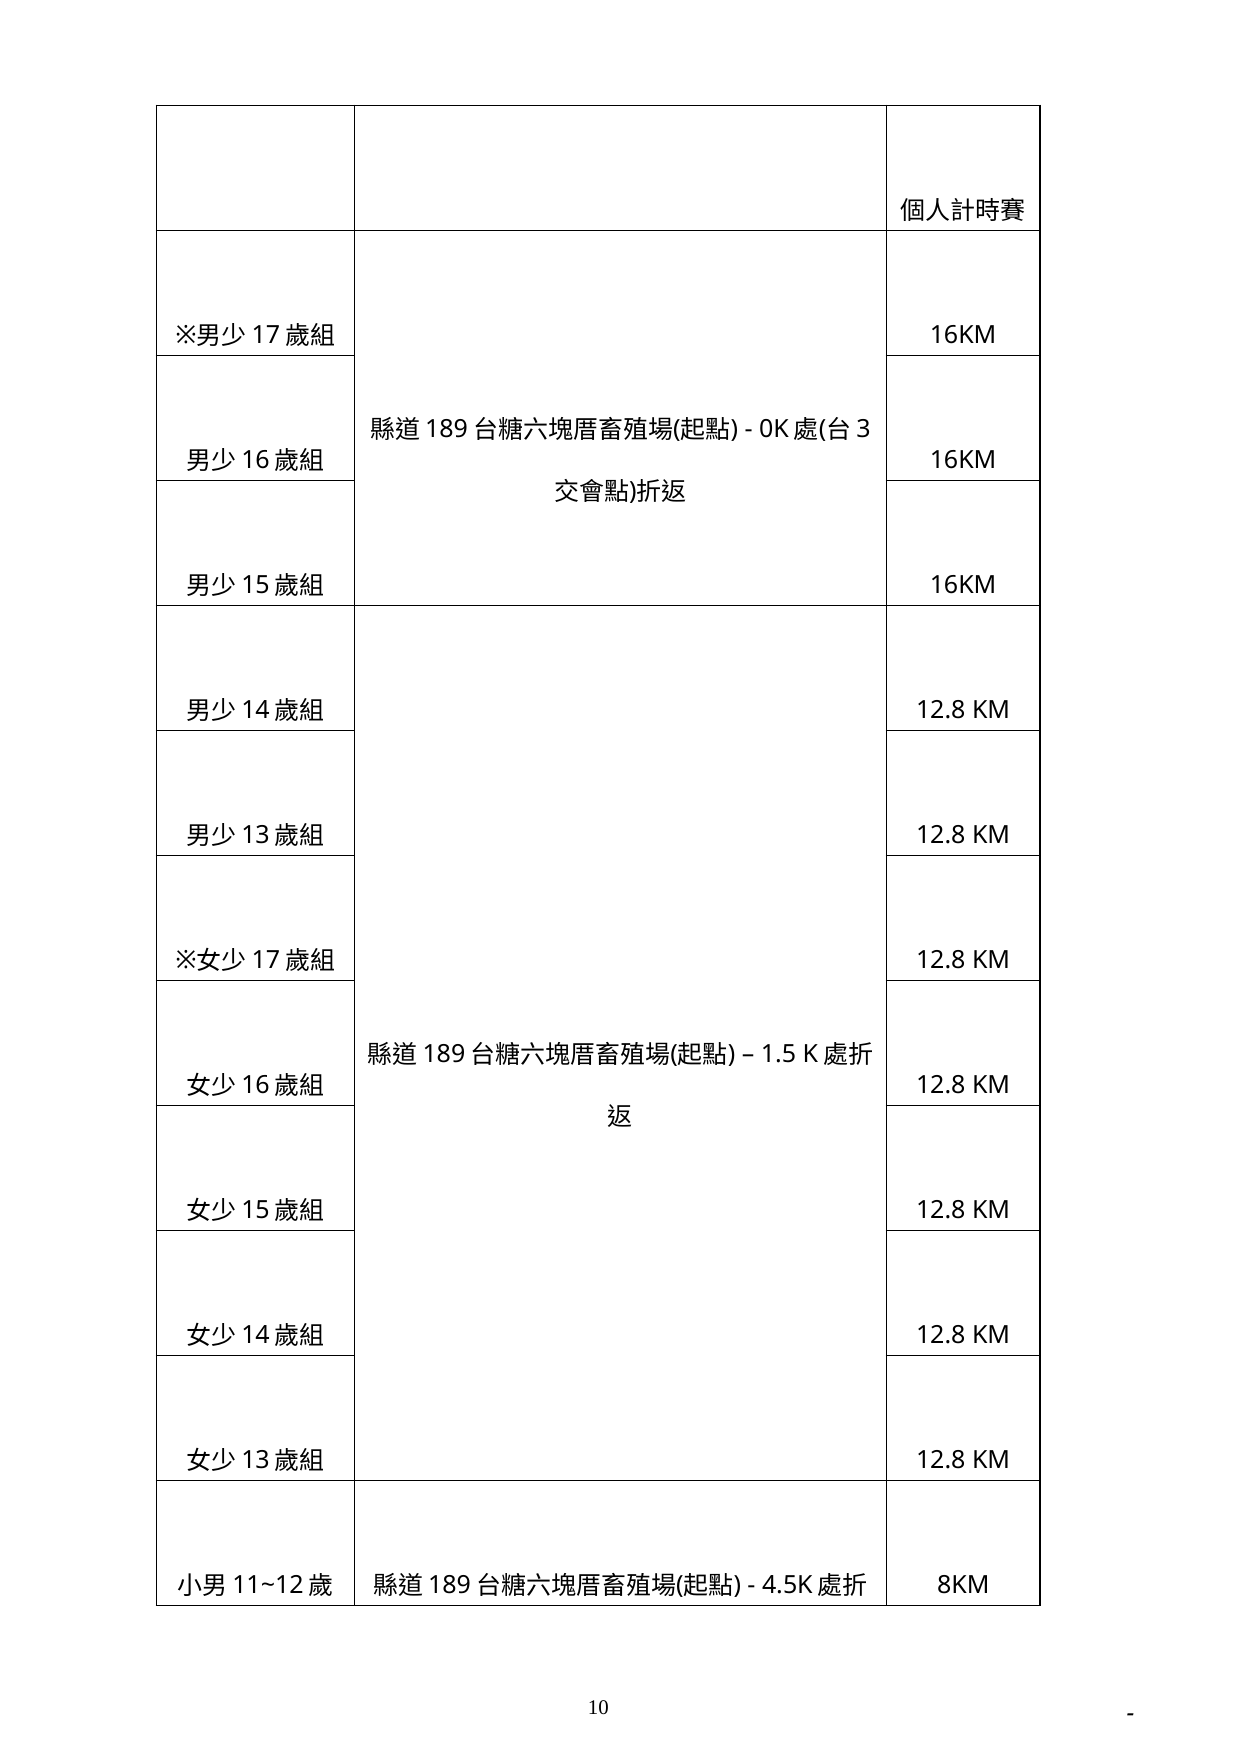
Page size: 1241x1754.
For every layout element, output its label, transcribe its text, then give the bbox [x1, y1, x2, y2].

table_cell 16KM [887, 231, 1039, 354]
table_cell 女少16歲組 [157, 981, 354, 1104]
table_cell 縣道189台糖六塊厝畜殖場(起點) – 1.5 K處折返 [355, 606, 886, 1479]
table_cell 8KM [887, 1481, 1039, 1604]
table_cell 男少14歲組 [157, 606, 354, 729]
table_cell 女少14歲組 [157, 1231, 354, 1354]
table_cell 12.8 KM [887, 1106, 1039, 1229]
table_header [355, 106, 886, 229]
table_cell 女少13歲組 [157, 1356, 354, 1479]
table_cell 12.8 KM [887, 1231, 1039, 1354]
table_cell 16KM [887, 481, 1039, 604]
table_cell ※女少17歲組 [157, 856, 354, 979]
table_cell 個人計時賽 [887, 106, 1039, 229]
table_cell 男少15歲組 [157, 481, 354, 604]
table_cell 小男11~12歲 [157, 1481, 354, 1604]
table_header [157, 106, 354, 229]
table_cell 縣道189台糖六塊厝畜殖場(起點) - 4.5K處折 [355, 1481, 886, 1604]
table_cell 男少16歲組 [157, 356, 354, 479]
table_cell 16KM [887, 356, 1039, 479]
table_cell 縣道189台糖六塊厝畜殖場(起點) - 0K處(台3交會點)折返 [355, 231, 886, 604]
table_cell 12.8 KM [887, 1356, 1039, 1479]
table_cell 12.8 KM [887, 731, 1039, 854]
table_cell 男少13歲組 [157, 731, 354, 854]
table_cell 女少15歲組 [157, 1106, 354, 1229]
table_cell ※男少17歲組 [157, 231, 354, 354]
table_cell 12.8 KM [887, 981, 1039, 1104]
table_cell 12.8 KM [887, 856, 1039, 979]
table_cell 12.8 KM [887, 606, 1039, 729]
